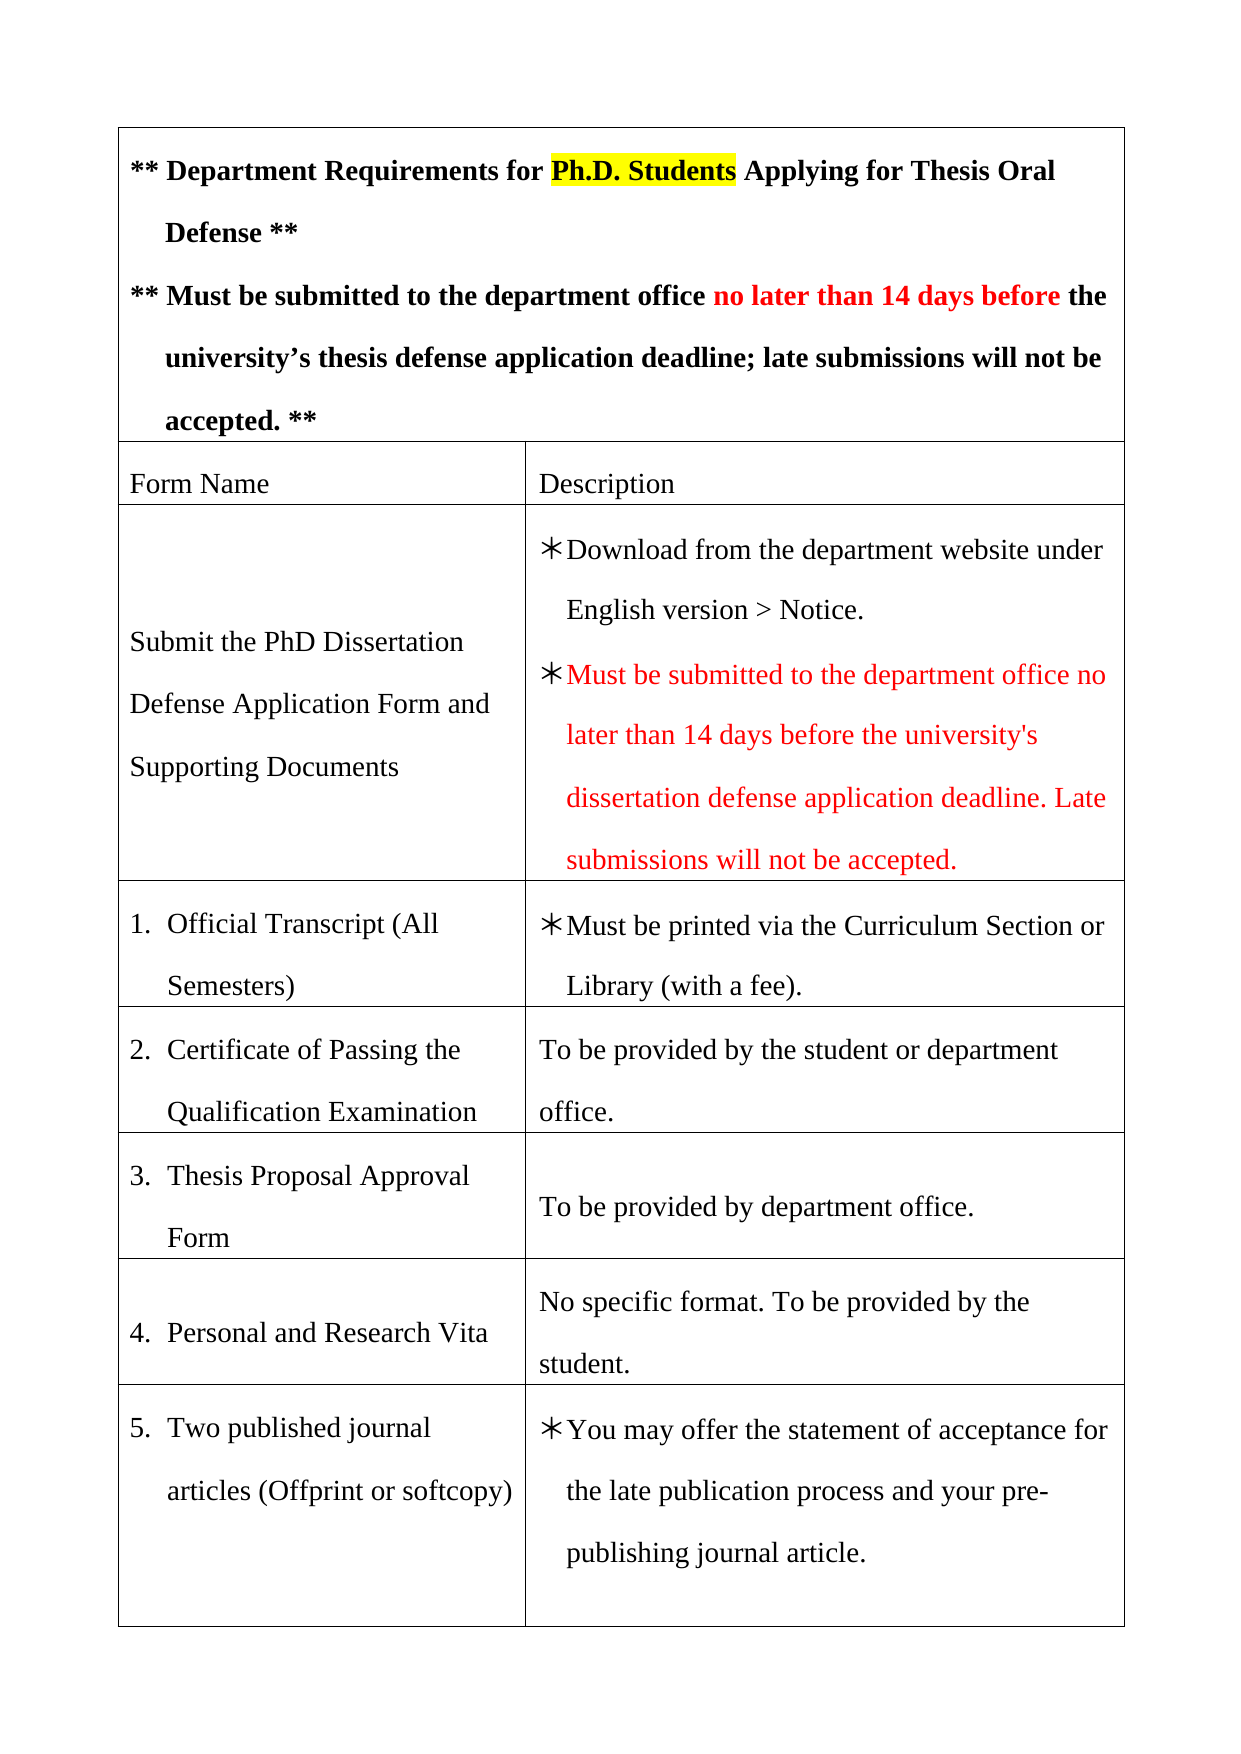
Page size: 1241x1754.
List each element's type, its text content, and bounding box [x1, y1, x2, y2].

table_cell ＊Download from the department website under English version > Notice. ＊Must be submitted to the department office no later than 14 days before the university's dissertation defense application deadline. Late submissions will not be accepted. [526, 505, 1124, 880]
table_cell To be provided by the student or department office. [526, 1007, 1124, 1132]
table_cell ＊You may offer the statement of acceptance for the late publication process and your pre-publishing journal article. [526, 1385, 1124, 1626]
table_cell To be provided by department office. [526, 1133, 1124, 1258]
table_cell Personal and Research Vita [119, 1259, 525, 1384]
table_cell Form Name [119, 442, 525, 504]
table_cell Description [526, 442, 1124, 504]
table_cell No specific format. To be provided by the student. [526, 1259, 1124, 1384]
table_cell Certificate of Passing the Qualification Examination [119, 1007, 525, 1132]
table_cell Two published journal articles (Offprint or softcopy) [119, 1385, 525, 1626]
table_cell Thesis Proposal Approval Form [119, 1133, 525, 1258]
table_header ** Department Requirements for Ph.D. Students Applying for Thesis Oral Defense ** ** Must be submitted to the department office no later than 14 days before the university’s thesis defense application deadline; late submissions will not be accepted. ** [119, 128, 1124, 441]
table_cell Submit the PhD Dissertation Defense Application Form and Supporting Documents [119, 505, 525, 880]
table_cell ＊Must be printed via the Curriculum Section or Library (with a fee). [526, 881, 1124, 1006]
table_cell Official Transcript (All Semesters) [119, 881, 525, 1006]
